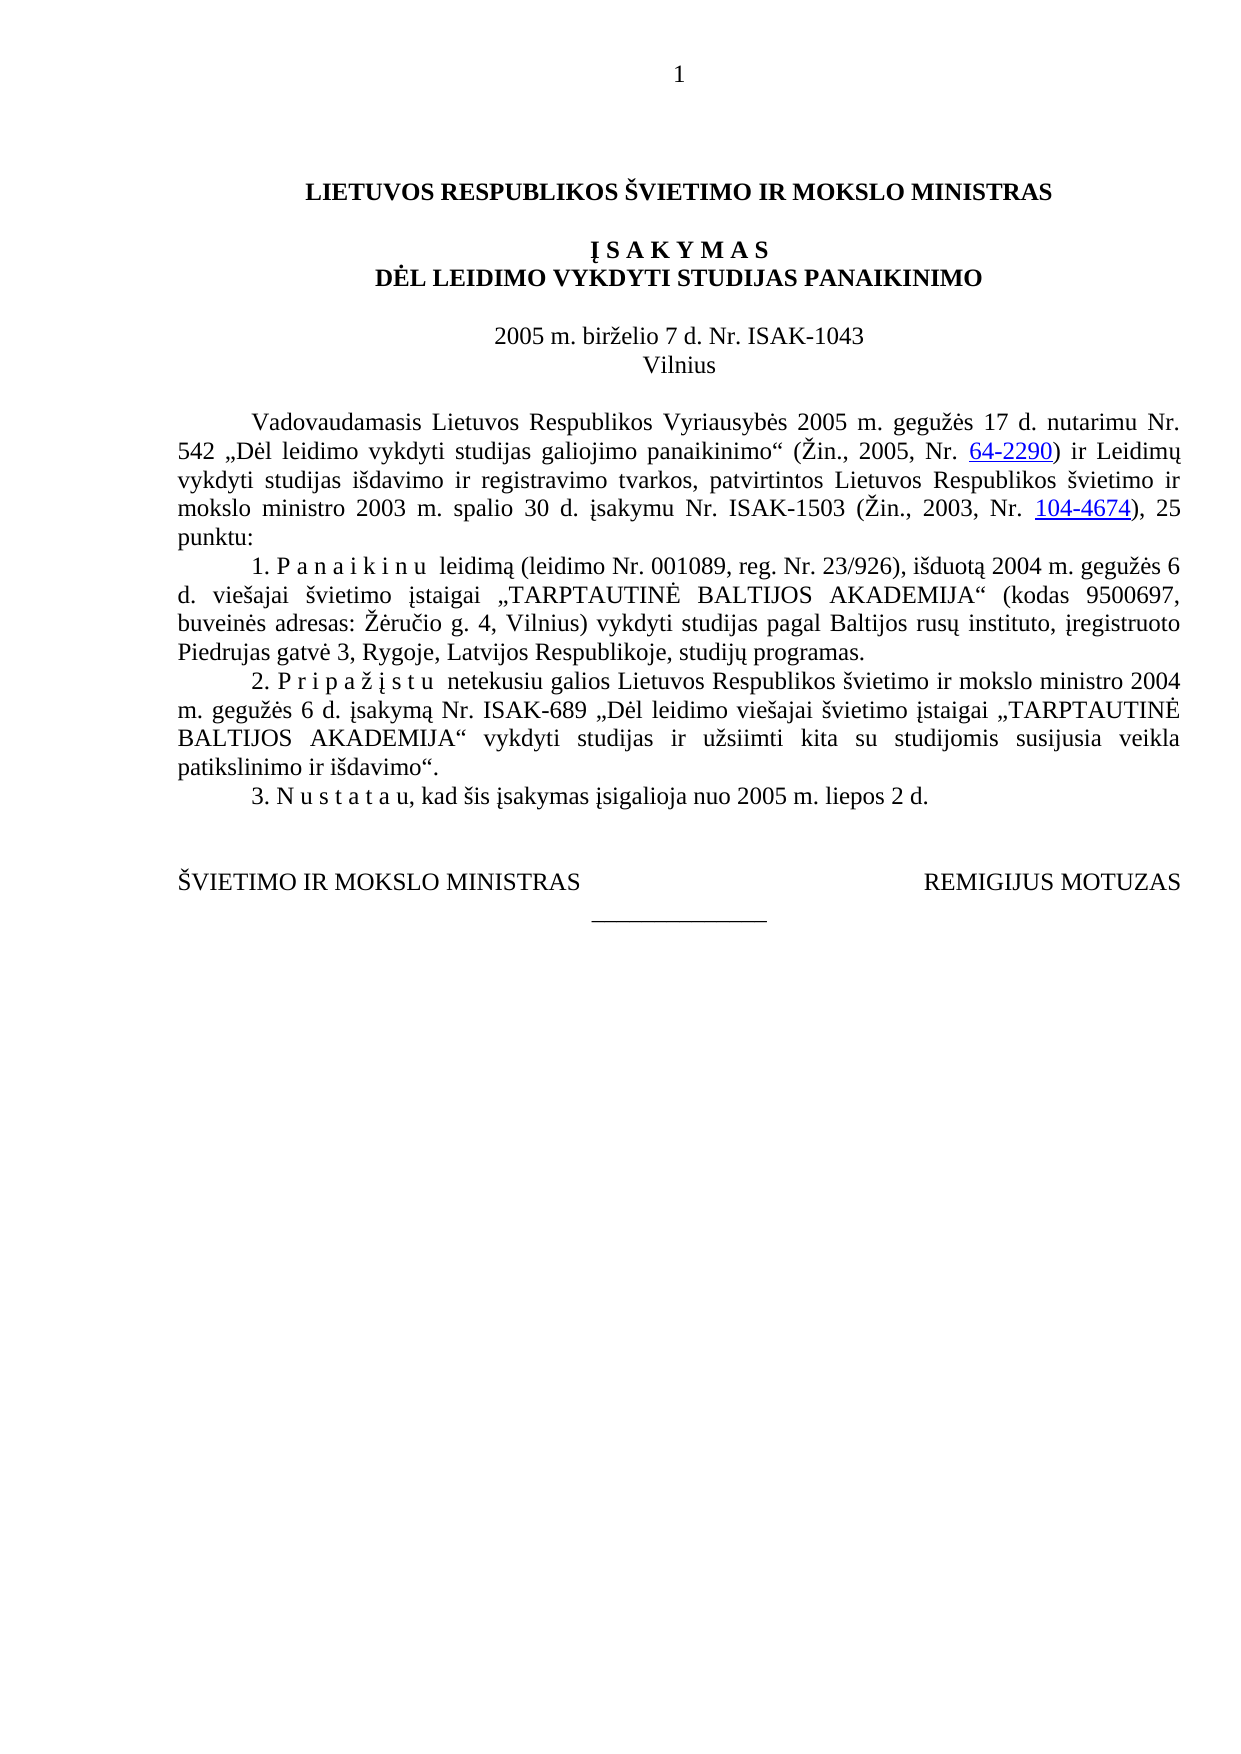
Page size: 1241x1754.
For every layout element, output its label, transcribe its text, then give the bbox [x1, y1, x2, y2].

text Į S A K Y M A S [177, 235, 1181, 263]
text DĖL LEIDIMO VYKDYTI STUDIJAS PANAIKINIMO [177, 263, 1181, 292]
text 1. Panaikinu leidimą (leidimo Nr. 001089, reg. Nr. 23/926), išduotą 2004 m. gegužės 6 d. viešajai švietimo įstaigai „TARPTAUTINĖ BALTIJOS AKADEMIJA“ (kodas 9500697, buveinės adresas: Žėručio g. 4, Vilnius) vykdyti studijas pagal Baltijos rusų instituto, įregistruoto Piedrujas gatvė 3, Rygoje, Latvijos Respublikoje, studijų programas. [177, 551, 1181, 666]
text Vadovaudamasis Lietuvos Respublikos Vyriausybės 2005 m. gegužės 17 d. nutarimu Nr. 542 „Dėl leidimo vykdyti studijas galiojimo panaikinimo“ (Žin., 2005, Nr. 64-2290) ir Leidimų vykdyti studijas išdavimo ir registravimo tvarkos, patvirtintos Lietuvos Respublikos švietimo ir mokslo ministro 2003 m. spalio 30 d. įsakymu Nr. ISAK-1503 (Žin., 2003, Nr. 104-4674), 25 punktu: [177, 407, 1181, 551]
text ŠVIETIMO IR MOKSLO MINISTRAS REMIGIJUS MOTUZAS [177, 867, 1181, 896]
text Vilnius [177, 350, 1181, 378]
text 2005 m. birželio 7 d. Nr. ISAK-1043 [177, 321, 1181, 350]
text 2. Pripažįstu netekusiu galios Lietuvos Respublikos švietimo ir mokslo ministro 2004 m. gegužės 6 d. įsakymą Nr. ISAK-689 „Dėl leidimo viešajai švietimo įstaigai „TARPTAUTINĖ BALTIJOS AKADEMIJA“ vykdyti studijas ir užsiimti kita su studijomis susijusia veikla patikslinimo ir išdavimo“. [177, 666, 1181, 781]
text 3. Nustatau, kad šis įsakymas įsigalioja nuo 2005 m. liepos 2 d. [177, 781, 1181, 810]
text ______________ [177, 896, 1181, 925]
text LIETUVOS RESPUBLIKOS ŠVIETIMO IR MOKSLO MINISTRAS [177, 177, 1181, 206]
